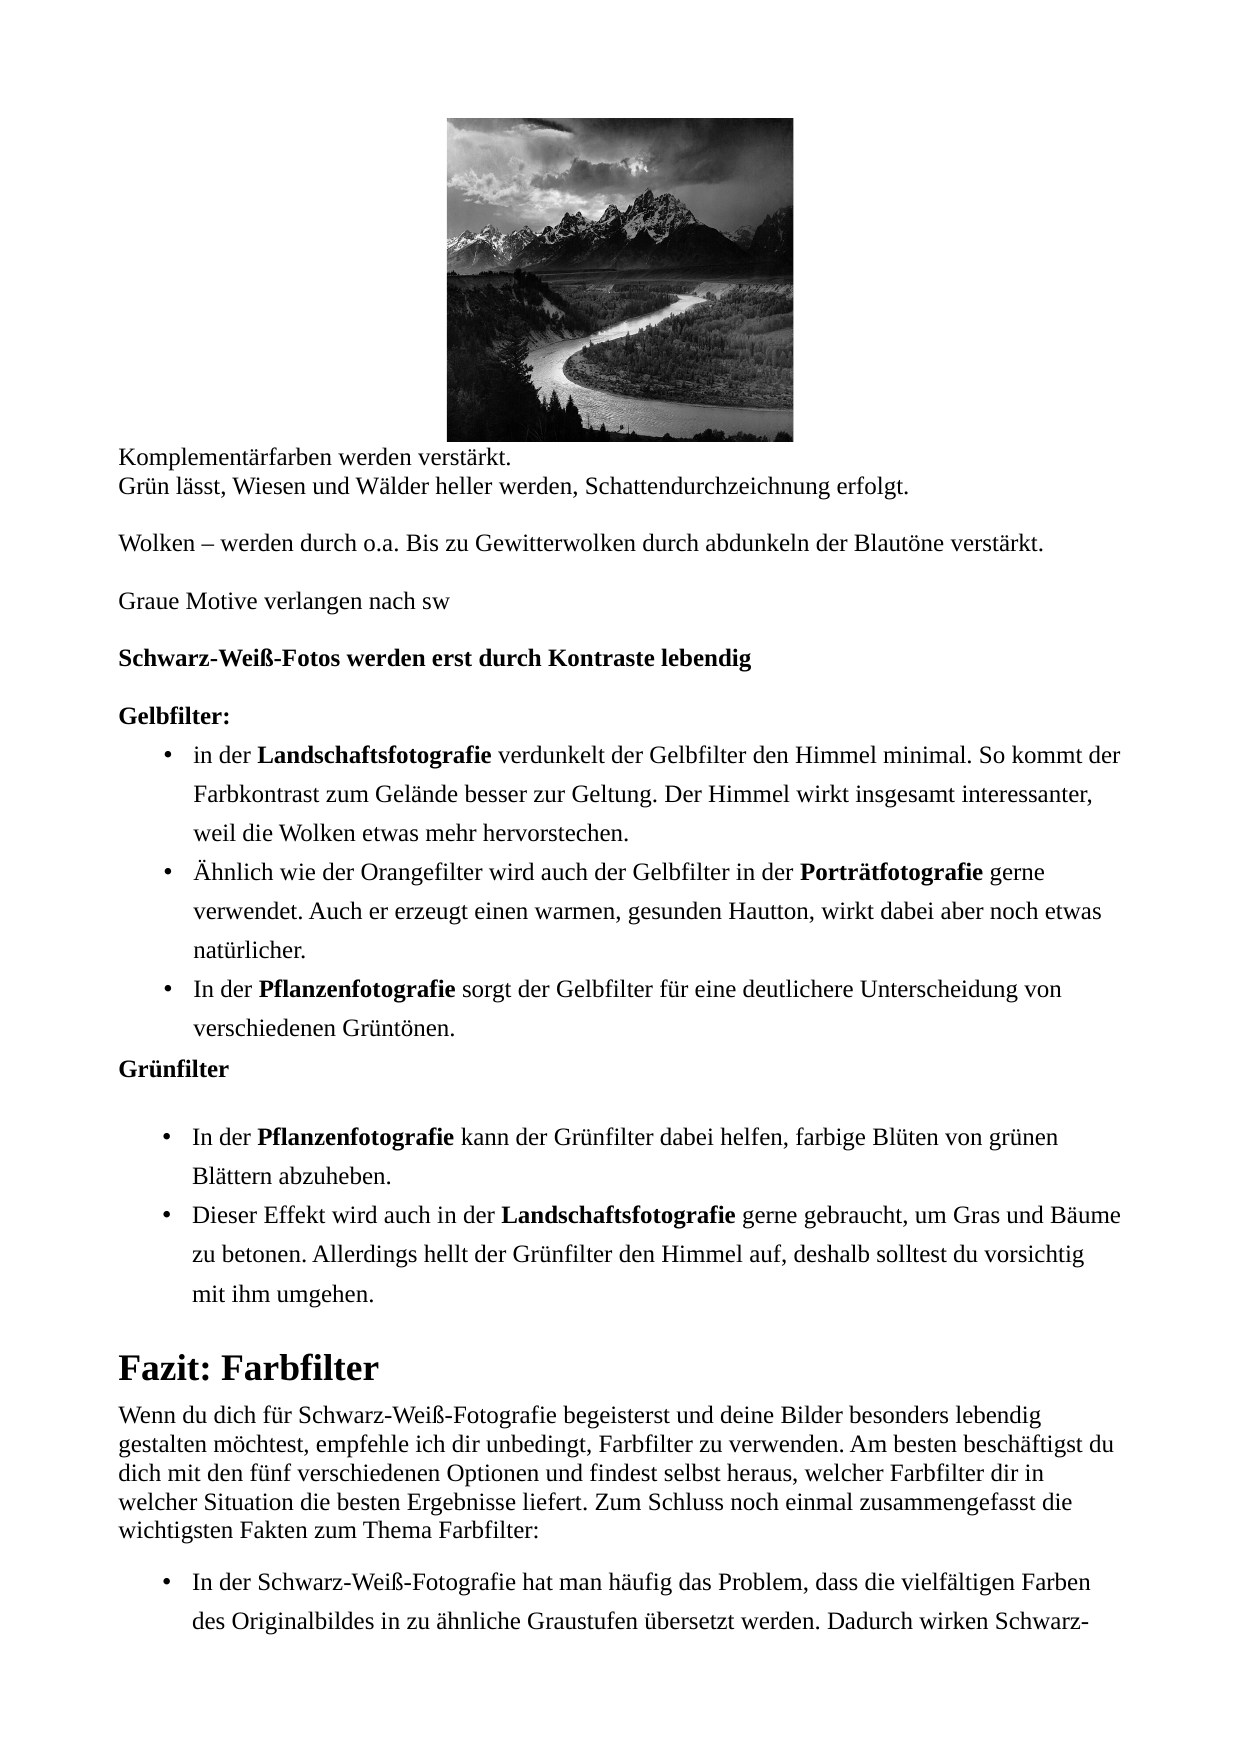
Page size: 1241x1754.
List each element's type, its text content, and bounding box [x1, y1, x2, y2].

text Schwarz-Weiß-Fotos werden erst durch Kontraste lebendig [118, 643, 1122, 672]
text Grünfilter [118, 1054, 1122, 1083]
subtitle Fazit: Farbfilter [118, 1345, 1122, 1388]
text Wolken – werden durch o.a. Bis zu Gewitterwolken durch abdunkeln der Blautöne verstärkt. [118, 528, 1122, 557]
list Ähnlich wie der Orangefilter wird auch der Gelbfilter in der Porträtfotografie gerne verwendet. Auch er erzeugt einen warmen, gesunden Hautton, wirkt dabei aber noch etwas natürlicher. [164, 847, 1122, 964]
list In der Pflanzenfotografie sorgt der Gelbfilter für eine deutlichere Unterscheidung von verschiedenen Grüntönen. [164, 964, 1122, 1042]
picture [446, 118, 794, 442]
text Grün lässt, Wiesen und Wälder heller werden, Schattendurchzeichnung erfolgt. [118, 471, 1122, 499]
text Gelbfilter: [118, 701, 1122, 729]
list In der Pflanzenfotografie kann der Grünfilter dabei helfen, farbige Blüten von grünen Blättern abzuheben. [162, 1112, 1122, 1190]
text Wenn du dich für Schwarz-Weiß-Fotografie begeisterst und deine Bilder besonders lebendig gestalten möchtest, empfehle ich dir unbedingt, Farbfilter zu verwenden. Am besten beschäftigst du dich mit den fünf verschiedenen Optionen und findest selbst heraus, welcher Farbfilter dir in welcher Situation die besten Ergebnisse liefert. Zum Schluss noch einmal zusammengefasst die wichtigsten Fakten zum Thema Farbfilter: [118, 1401, 1122, 1544]
list Dieser Effekt wird auch in der Landschaftsfotografie gerne gebraucht, um Gras und Bäume zu betonen. Allerdings hellt der Grünfilter den Himmel auf, deshalb solltest du vorsichtig mit ihm umgehen. [162, 1190, 1122, 1307]
text Komplementärfarben werden verstärkt. [118, 118, 1122, 471]
text Graue Motive verlangen nach sw [118, 586, 1122, 614]
list in der Landschaftsfotografie verdunkelt der Gelbfilter den Himmel minimal. So kommt der Farbkontrast zum Gelände besser zur Geltung. Der Himmel wirkt insgesamt interessanter, weil die Wolken etwas mehr hervorstechen. [164, 729, 1122, 847]
list In der Schwarz-Weiß-Fotografie hat man häufig das Problem, dass die vielfältigen Farben des Originalbildes in zu ähnliche Graustufen übersetzt werden. Dadurch wirken Schwarz- [162, 1557, 1122, 1635]
